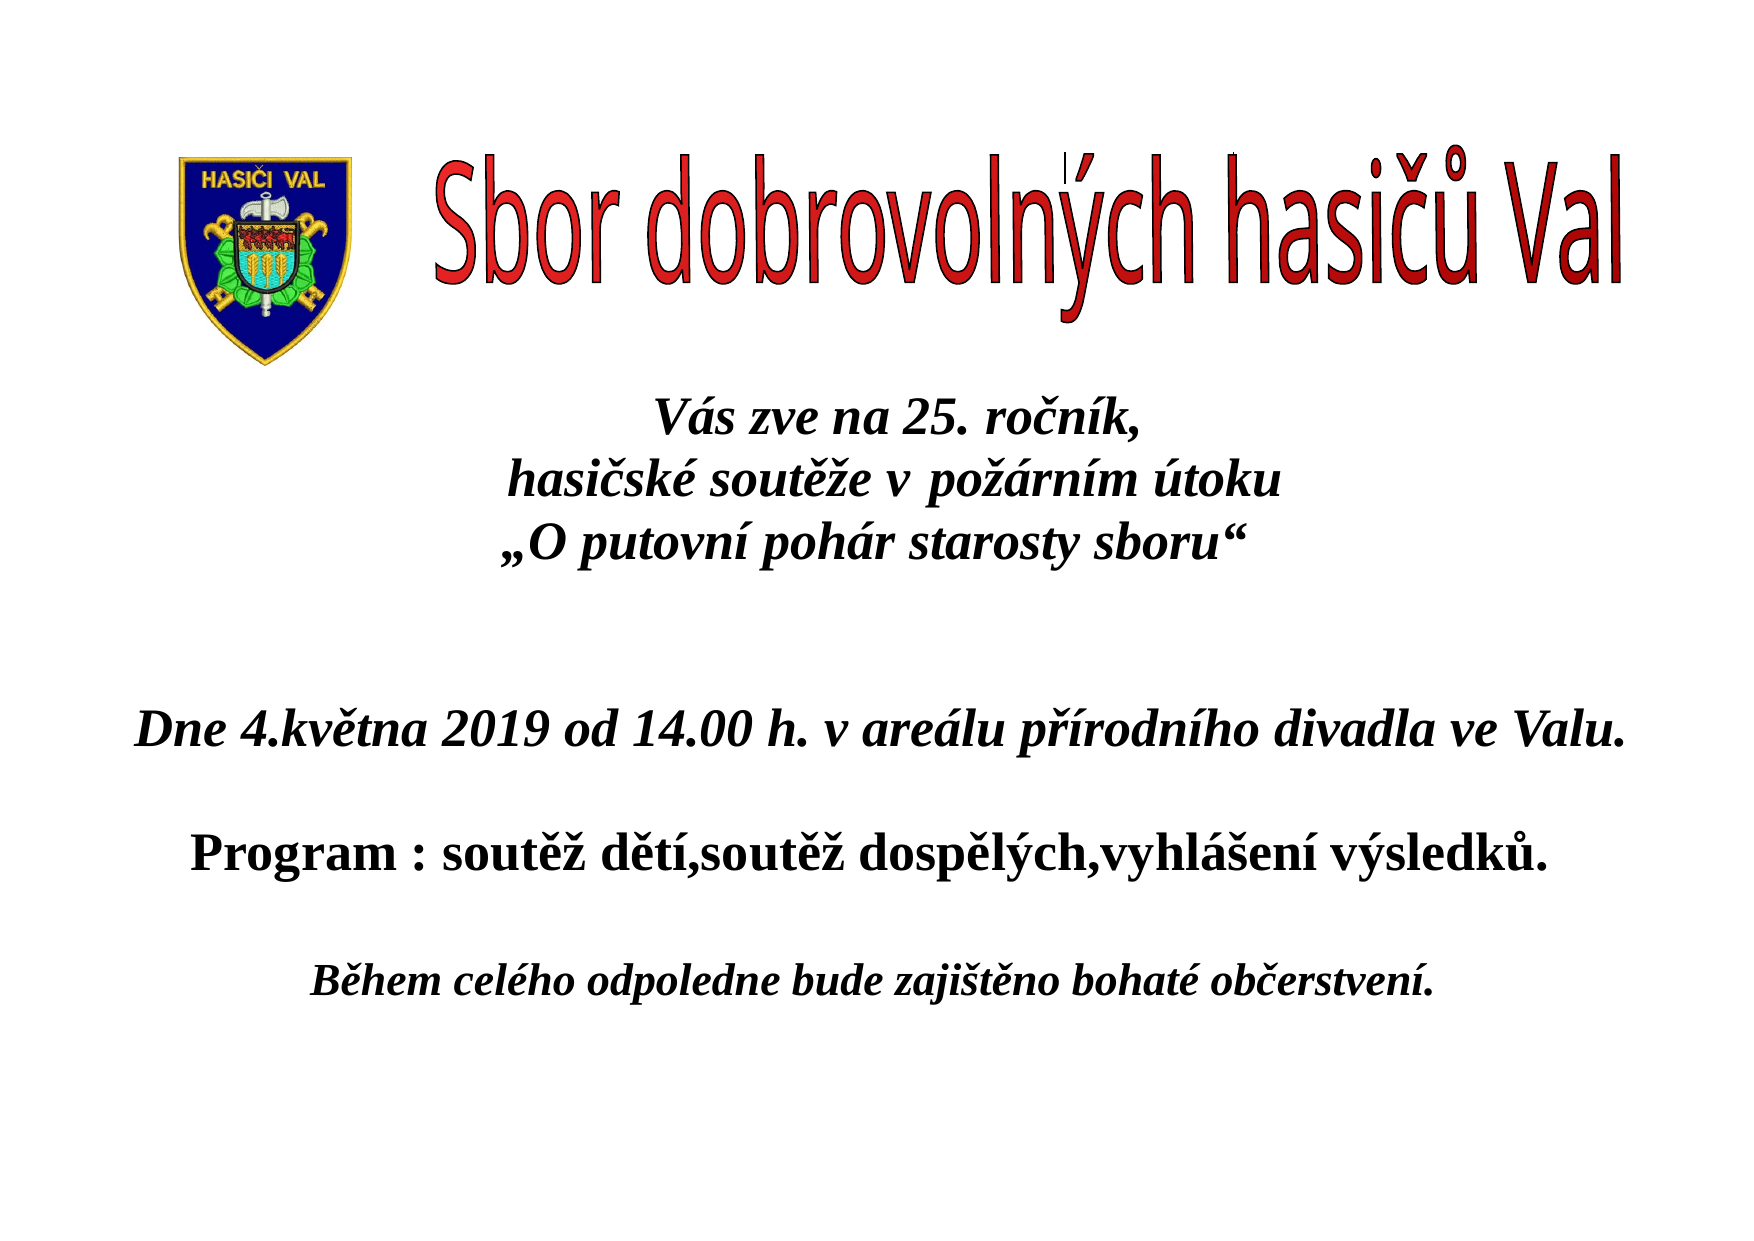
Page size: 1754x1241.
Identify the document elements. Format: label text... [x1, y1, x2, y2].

text Dne 4.května 2019 od 14.00 h. v areálu přírodního divadla ve Valu. [118, 695, 1636, 758]
text Během celého odpoledne bude zajištěno bohaté občerstvení. [118, 944, 1636, 1007]
text hasičské soutěže v požárním útoku „O putovní pohár starosty sboru“ [118, 446, 1636, 571]
text Program : soutěž dětí,soutěž dospělých,vyhlášení výsledků. [118, 820, 1636, 882]
picture [178, 157, 352, 366]
text Vás zve na 25. ročník, [118, 384, 1636, 446]
